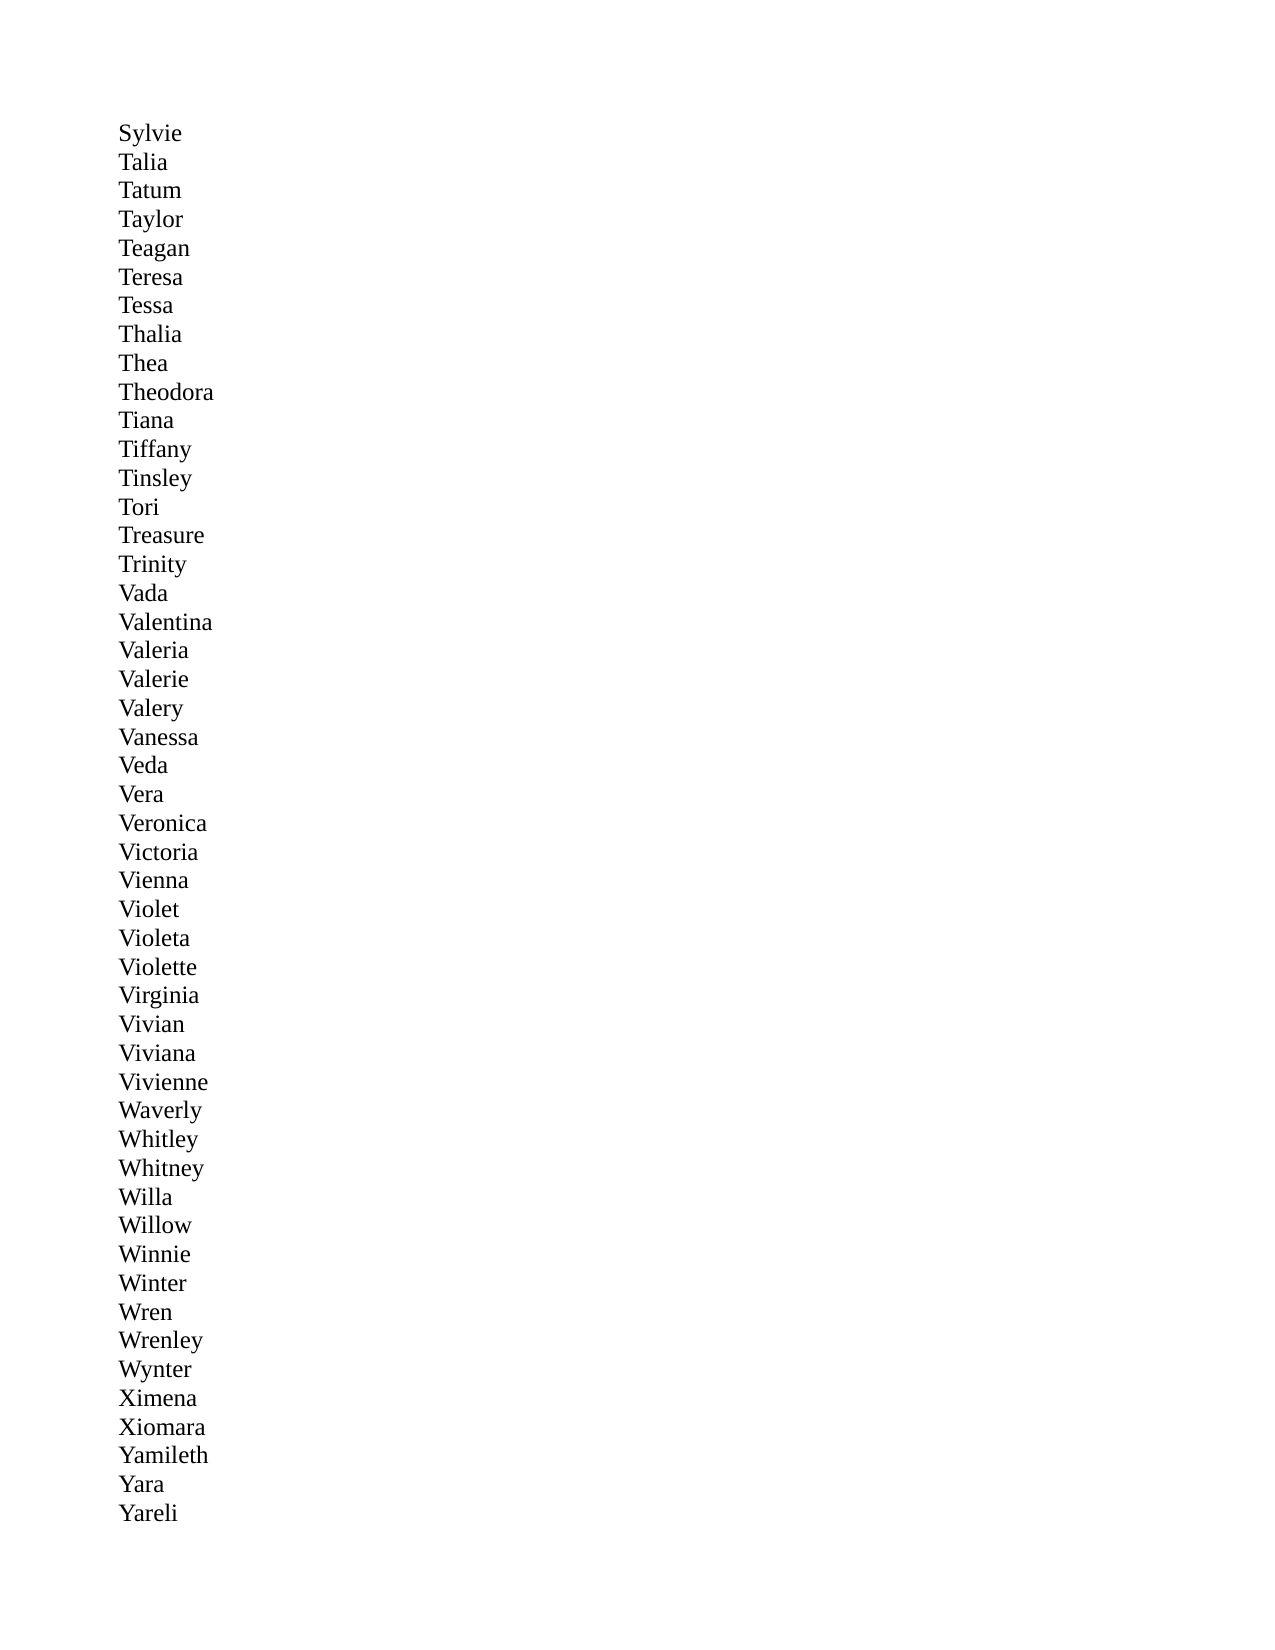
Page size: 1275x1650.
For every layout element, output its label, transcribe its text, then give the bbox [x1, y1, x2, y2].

text Victoria [118, 837, 1157, 866]
text Vera [118, 779, 1157, 808]
text Yamileth [118, 1441, 1157, 1469]
text Violeta [118, 923, 1157, 952]
text Valeria [118, 636, 1157, 664]
text Wren [118, 1297, 1157, 1326]
text Vanessa [118, 722, 1157, 751]
text Xiomara [118, 1412, 1157, 1441]
text Sylvie [118, 118, 1157, 147]
text Viviana [118, 1038, 1157, 1067]
text Tori [118, 492, 1157, 521]
text Waverly [118, 1096, 1157, 1124]
text Virginia [118, 981, 1157, 1009]
text Wrenley [118, 1326, 1157, 1354]
text Tiffany [118, 434, 1157, 463]
text Winter [118, 1268, 1157, 1297]
text Veronica [118, 808, 1157, 837]
text Violette [118, 952, 1157, 981]
text Willa [118, 1182, 1157, 1211]
text Thea [118, 348, 1157, 377]
text Violet [118, 894, 1157, 923]
text Trinity [118, 549, 1157, 578]
text Yareli [118, 1498, 1157, 1527]
text Tatum [118, 176, 1157, 204]
text Teagan [118, 233, 1157, 262]
text Theodora [118, 377, 1157, 406]
text Yara [118, 1469, 1157, 1498]
text Vivienne [118, 1067, 1157, 1096]
text Tessa [118, 291, 1157, 319]
text Vivian [118, 1009, 1157, 1038]
text Valery [118, 693, 1157, 722]
text Whitley [118, 1124, 1157, 1153]
text Taylor [118, 204, 1157, 233]
text Tiana [118, 406, 1157, 434]
text Whitney [118, 1153, 1157, 1182]
text Talia [118, 147, 1157, 176]
text Teresa [118, 262, 1157, 291]
text Veda [118, 751, 1157, 779]
text Wynter [118, 1354, 1157, 1383]
text Vada [118, 578, 1157, 607]
text Ximena [118, 1383, 1157, 1412]
text Willow [118, 1211, 1157, 1239]
text Tinsley [118, 463, 1157, 492]
text Thalia [118, 319, 1157, 348]
text Vienna [118, 866, 1157, 894]
text Treasure [118, 521, 1157, 549]
text Valentina [118, 607, 1157, 636]
text Valerie [118, 664, 1157, 693]
text Winnie [118, 1239, 1157, 1268]
